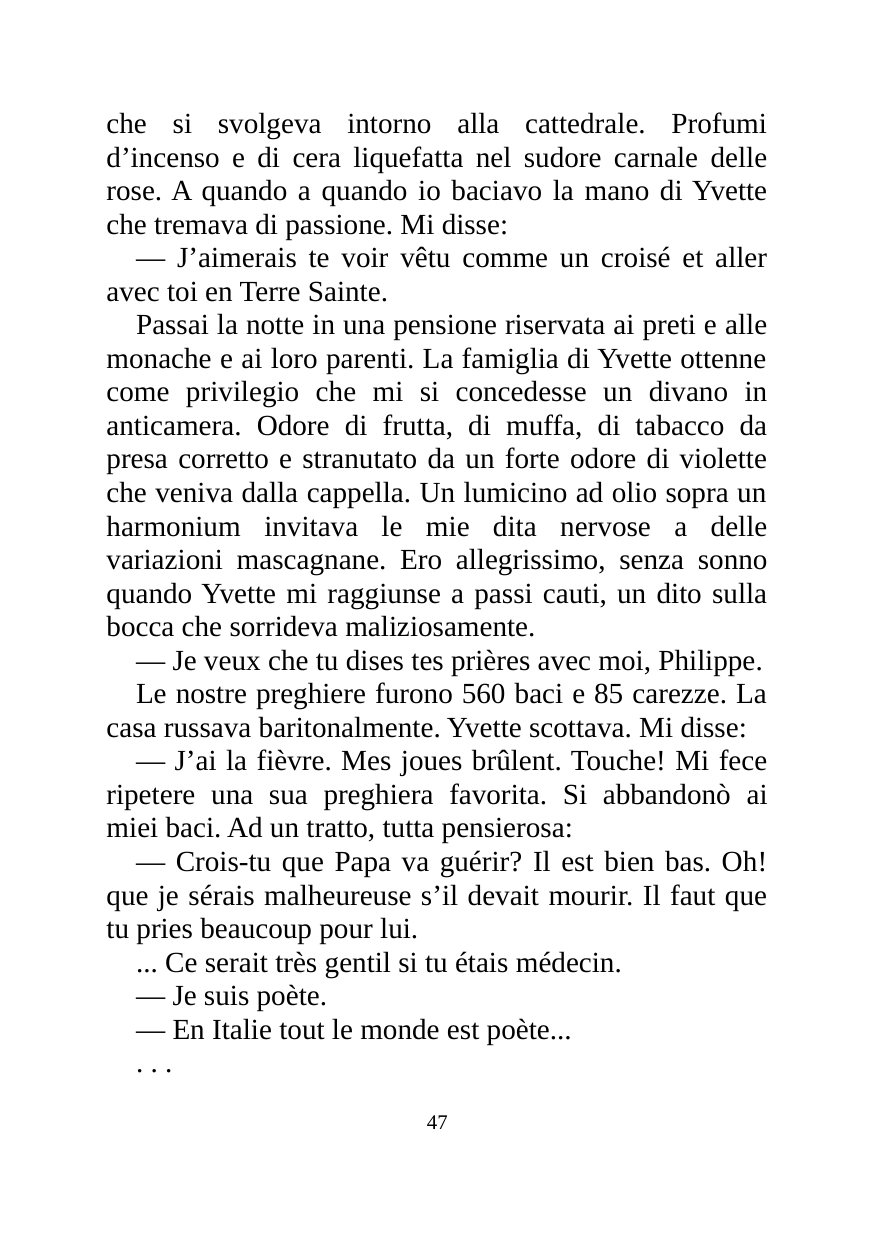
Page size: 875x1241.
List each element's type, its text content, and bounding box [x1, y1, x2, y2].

text ... Ce serait très gentil si tu étais médecin. [106, 945, 768, 978]
text — J’aimerais te voir vêtu comme un croisé et aller avec toi en Terre Sainte. [106, 240, 768, 307]
text che si svolgeva intorno alla cattedrale. Profumi d’incenso e di cera liquefatta nel sudore carnale delle rose. A quando a quando io baciavo la mano di Yvette che tremava di passione. Mi disse: [106, 106, 768, 240]
text — Je veux che tu dises tes prières avec moi, Philippe. [106, 643, 768, 676]
text Le nostre preghiere furono 560 baci e 85 carezze. La casa russava baritonalmente. Yvette scottava. Mi disse: [106, 676, 768, 743]
text — Je suis poète. [106, 978, 768, 1012]
text — J’ai la fièvre. Mes joues brûlent. Touche! Mi fece ripetere una sua preghiera favorita. Si abbandonò ai miei baci. Ad un tratto, tutta pensierosa: [106, 743, 768, 844]
text . . . [106, 1045, 768, 1079]
text — Crois-tu que Papa va guérir? Il est bien bas. Oh! que je sérais malheureuse s’il devait mourir. Il faut que tu pries beaucoup pour lui. [106, 844, 768, 945]
text — En Italie tout le monde est poète... [106, 1012, 768, 1045]
text Passai la notte in una pensione riservata ai preti e alle monache e ai loro parenti. La famiglia di Yvette ottenne come privilegio che mi si concedesse un divano in anticamera. Odore di frutta, di muffa, di tabacco da presa corretto e stranutato da un forte odore di violette che veniva dalla cappella. Un lumicino ad olio sopra un harmonium invitava le mie dita nervose a delle variazioni mascagnane. Ero allegrissimo, senza sonno quando Yvette mi raggiunse a passi cauti, un dito sulla bocca che sorrideva maliziosamente. [106, 307, 768, 643]
